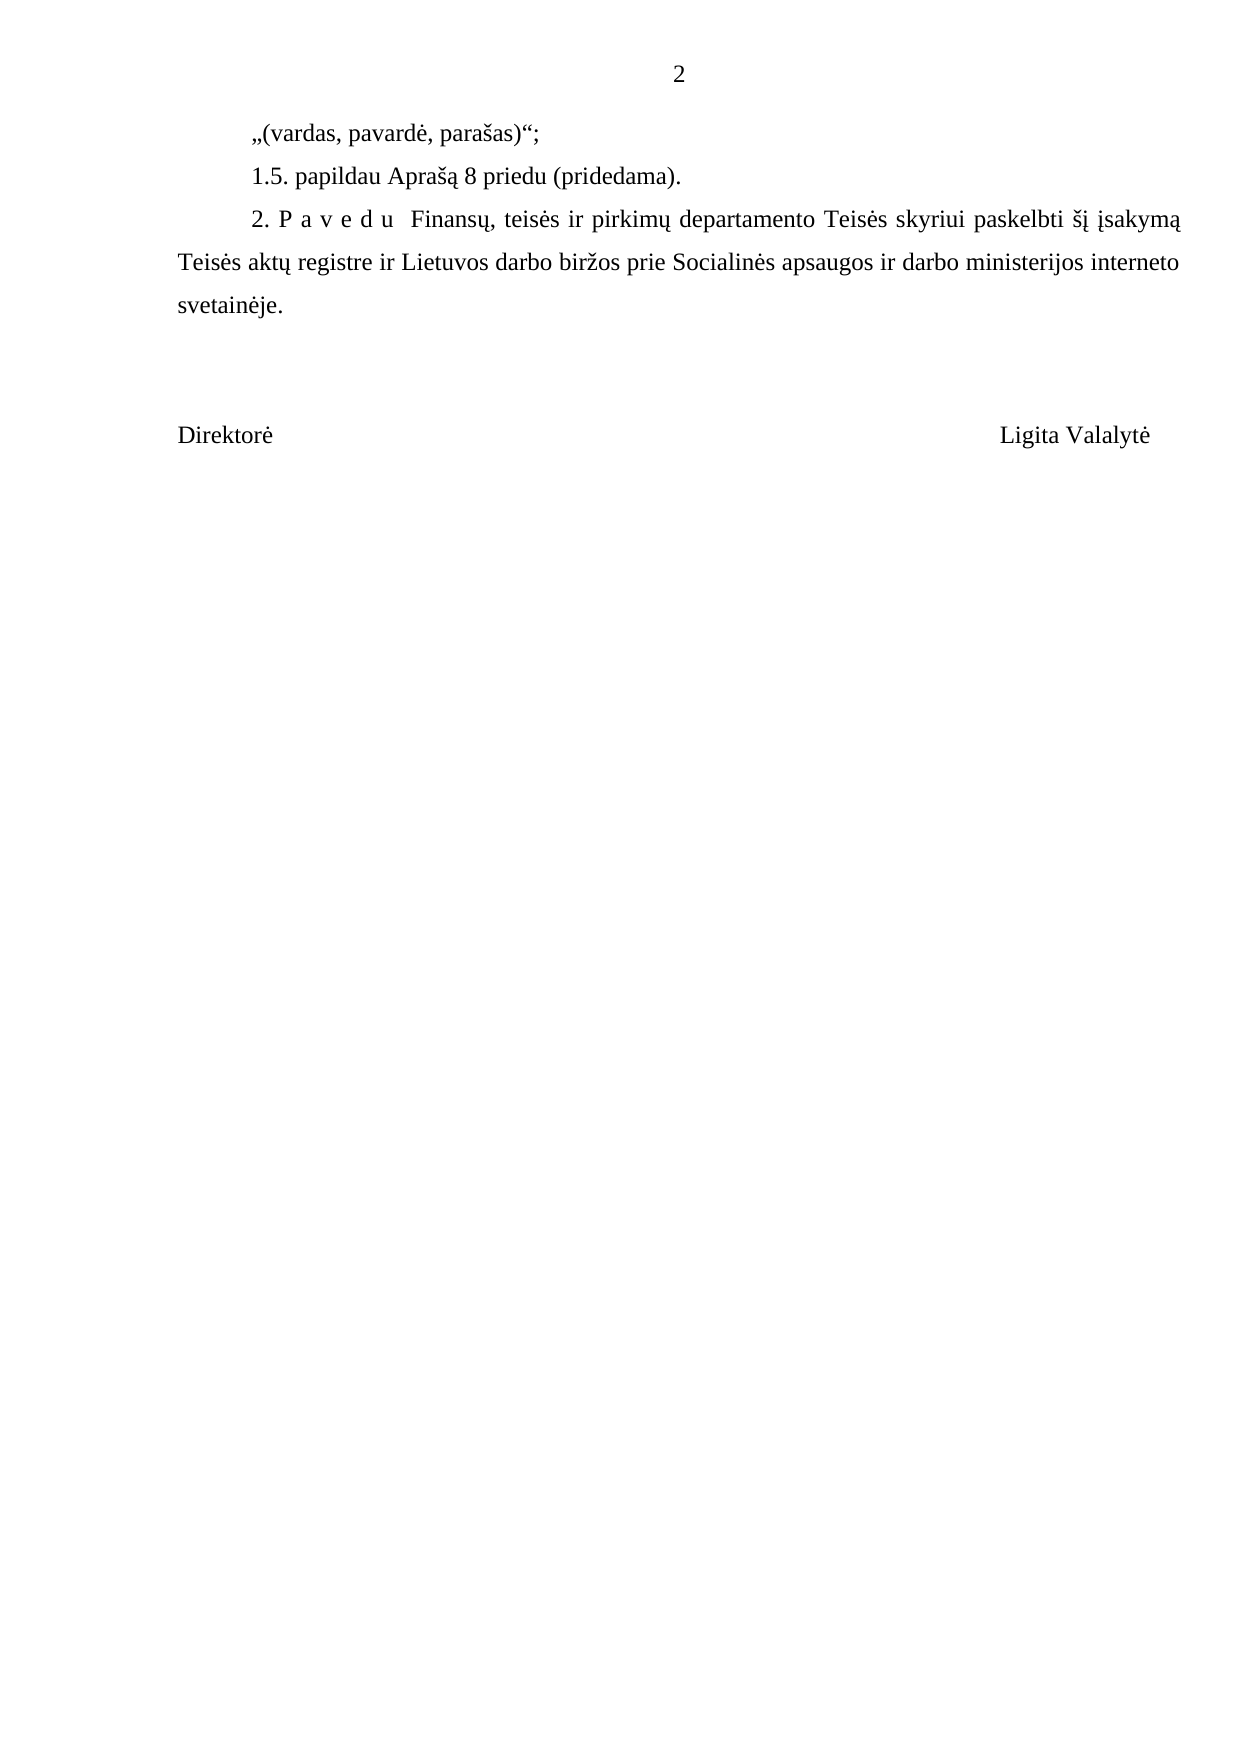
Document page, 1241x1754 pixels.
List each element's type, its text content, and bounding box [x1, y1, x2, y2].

text 1.5. papildau Aprašą 8 priedu (pridedama). [177, 161, 1181, 190]
text „(vardas, pavardė, parašas)“; [177, 118, 1181, 147]
text Direktorė Ligita Valalytė [177, 420, 1181, 449]
text 2. Pavedu Finansų, teisės ir pirkimų departamento Teisės skyriui paskelbti šį įsakymą Teisės aktų registre ir Lietuvos darbo biržos prie Socialinės apsaugos ir darbo ministerijos interneto svetainėje. [177, 204, 1181, 319]
